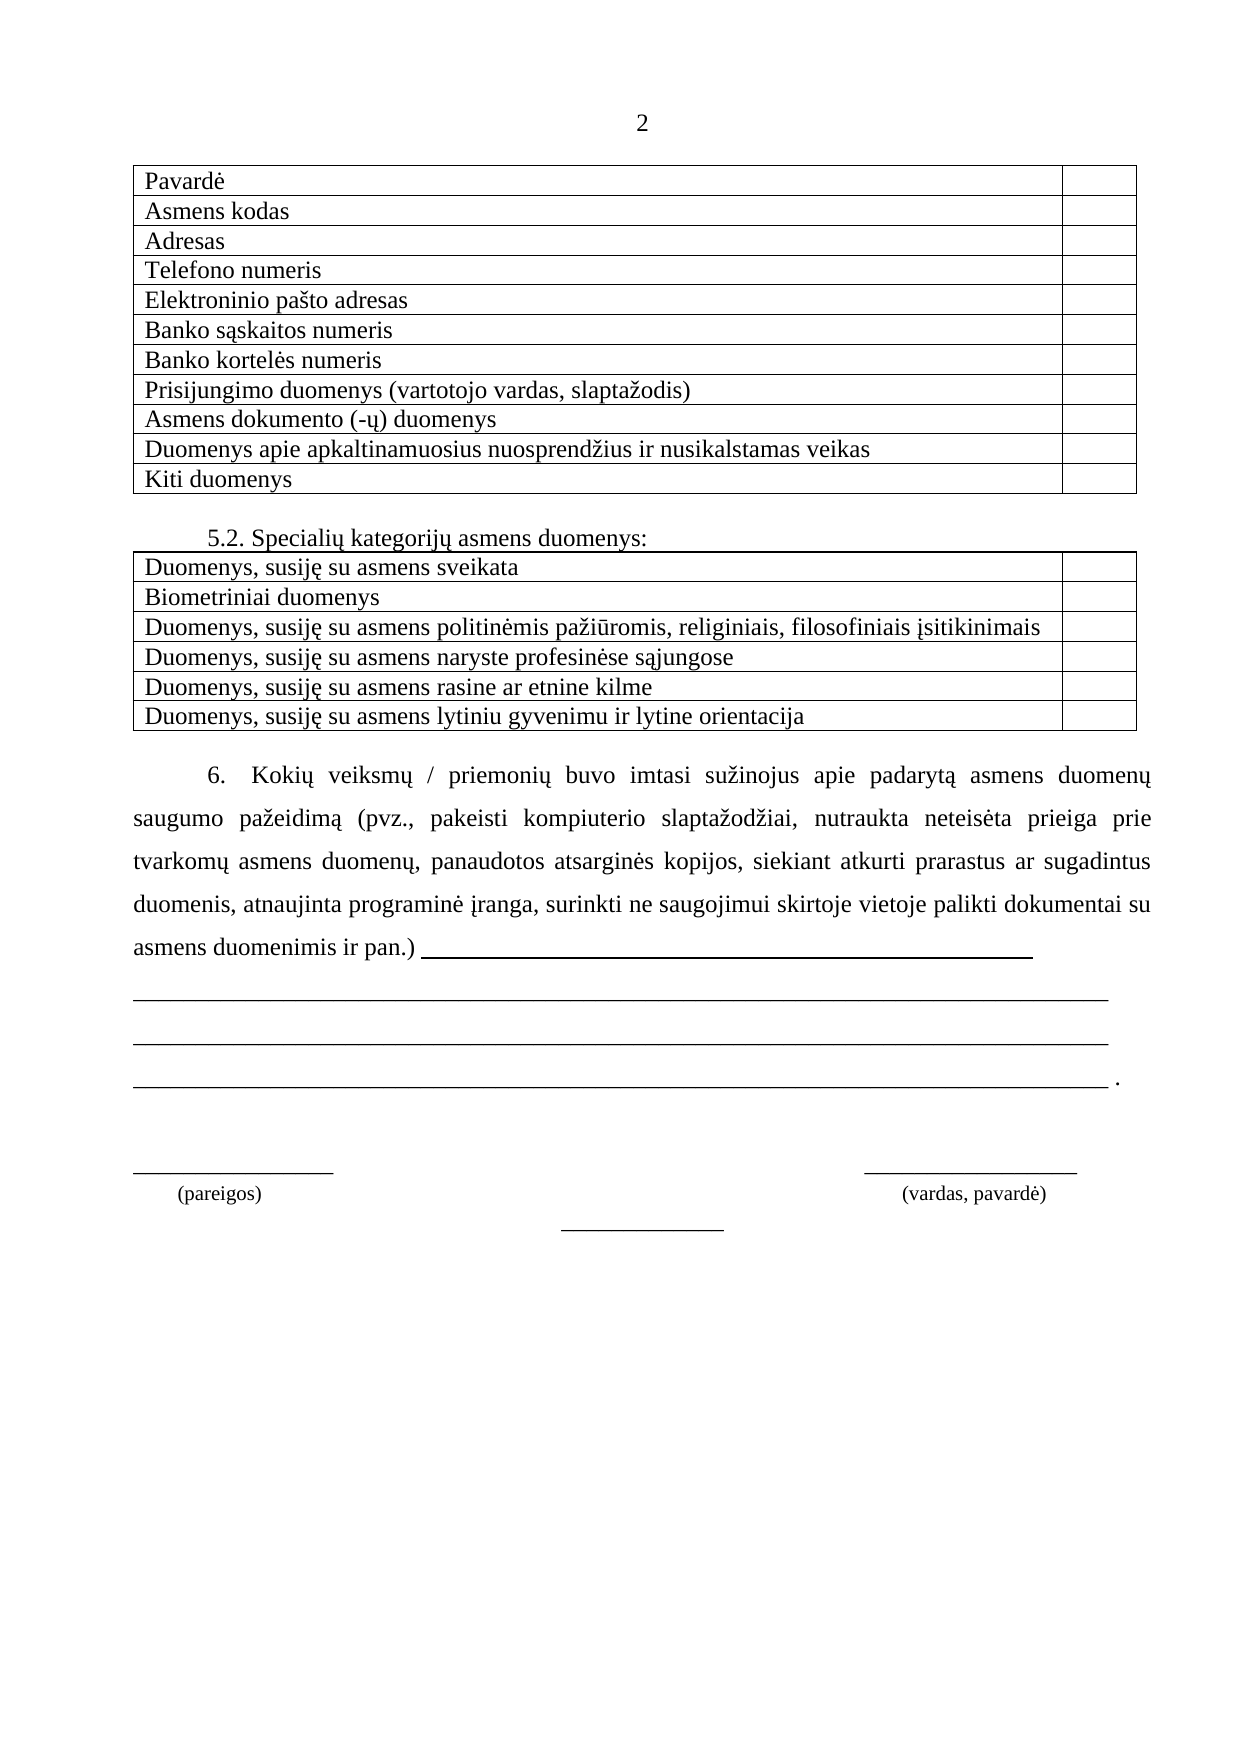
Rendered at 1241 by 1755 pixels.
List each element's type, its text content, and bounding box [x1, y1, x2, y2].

table_cell [1063, 434, 1136, 463]
table_cell Banko kortelės numeris [134, 345, 1062, 374]
text ________________ _________________ [133, 1148, 1152, 1177]
table_cell [1063, 285, 1136, 314]
table_cell [1063, 701, 1136, 730]
text 5.2. Specialių kategorijų asmens duomenys: [133, 523, 1152, 551]
table_cell Duomenys, susiję su asmens politinėmis pažiūromis, religiniais, filosofiniais įsitikinimais [134, 612, 1062, 641]
text _____________ [133, 1206, 1152, 1234]
table_header Duomenys, susiję su asmens sveikata [134, 553, 1062, 581]
table_cell [1063, 612, 1136, 641]
table_cell [1063, 642, 1136, 671]
table_cell Banko sąskaitos numeris [134, 315, 1062, 344]
table_cell [1063, 196, 1136, 225]
text ______________________________________________________________________________ [133, 976, 1152, 1004]
table_cell [1063, 256, 1136, 284]
table_cell [1063, 226, 1136, 254]
table_cell Telefono numeris [134, 256, 1062, 284]
table_cell Asmens kodas [134, 196, 1062, 225]
text 6. Kokių veiksmų / priemonių buvo imtasi sužinojus apie padarytą asmens duomenų saugumo pažeidimą (pvz., pakeisti kompiuterio slaptažodžiai, nutraukta neteisėta prieiga prie tvarkomų asmens duomenų, panaudotos atsarginės kopijos, siekiant atkurti prarastus ar sugadintus duomenis, atnaujinta programinė įranga, surinkti ne saugojimui skirtoje vietoje palikti dokumentai su asmens duomenimis ir pan.) [133, 760, 1152, 961]
table_cell [1063, 405, 1136, 433]
table_cell Duomenys, susiję su asmens lytiniu gyvenimu ir lytine orientacija [134, 701, 1062, 730]
table_cell Prisijungimo duomenys (vartotojo vardas, slaptažodis) [134, 375, 1062, 403]
table_cell Duomenys, susiję su asmens rasine ar etnine kilme [134, 672, 1062, 700]
table_cell Pavardė [134, 166, 1062, 195]
table_cell [1063, 375, 1136, 403]
table_cell Adresas [134, 226, 1062, 254]
table_cell [1063, 345, 1136, 374]
table_cell [1063, 582, 1136, 611]
table_cell Elektroninio pašto adresas [134, 285, 1062, 314]
text ______________________________________________________________________________ [133, 1019, 1152, 1047]
table_cell Kiti duomenys [134, 464, 1062, 493]
text (pareigos) (vardas, pavardė) [133, 1177, 1152, 1206]
table_cell [1063, 315, 1136, 344]
table_cell [1063, 166, 1136, 195]
table_cell Duomenys apie apkaltinamuosius nuosprendžius ir nusikalstamas veikas [134, 434, 1062, 463]
table_cell [1063, 672, 1136, 700]
table_cell Asmens dokumento (-ų) duomenys [134, 405, 1062, 433]
text ______________________________________________________________________________ . [133, 1062, 1152, 1091]
table_cell [1063, 464, 1136, 493]
table_header [1063, 553, 1136, 581]
table_cell Biometriniai duomenys [134, 582, 1062, 611]
table_cell Duomenys, susiję su asmens naryste profesinėse sąjungose [134, 642, 1062, 671]
